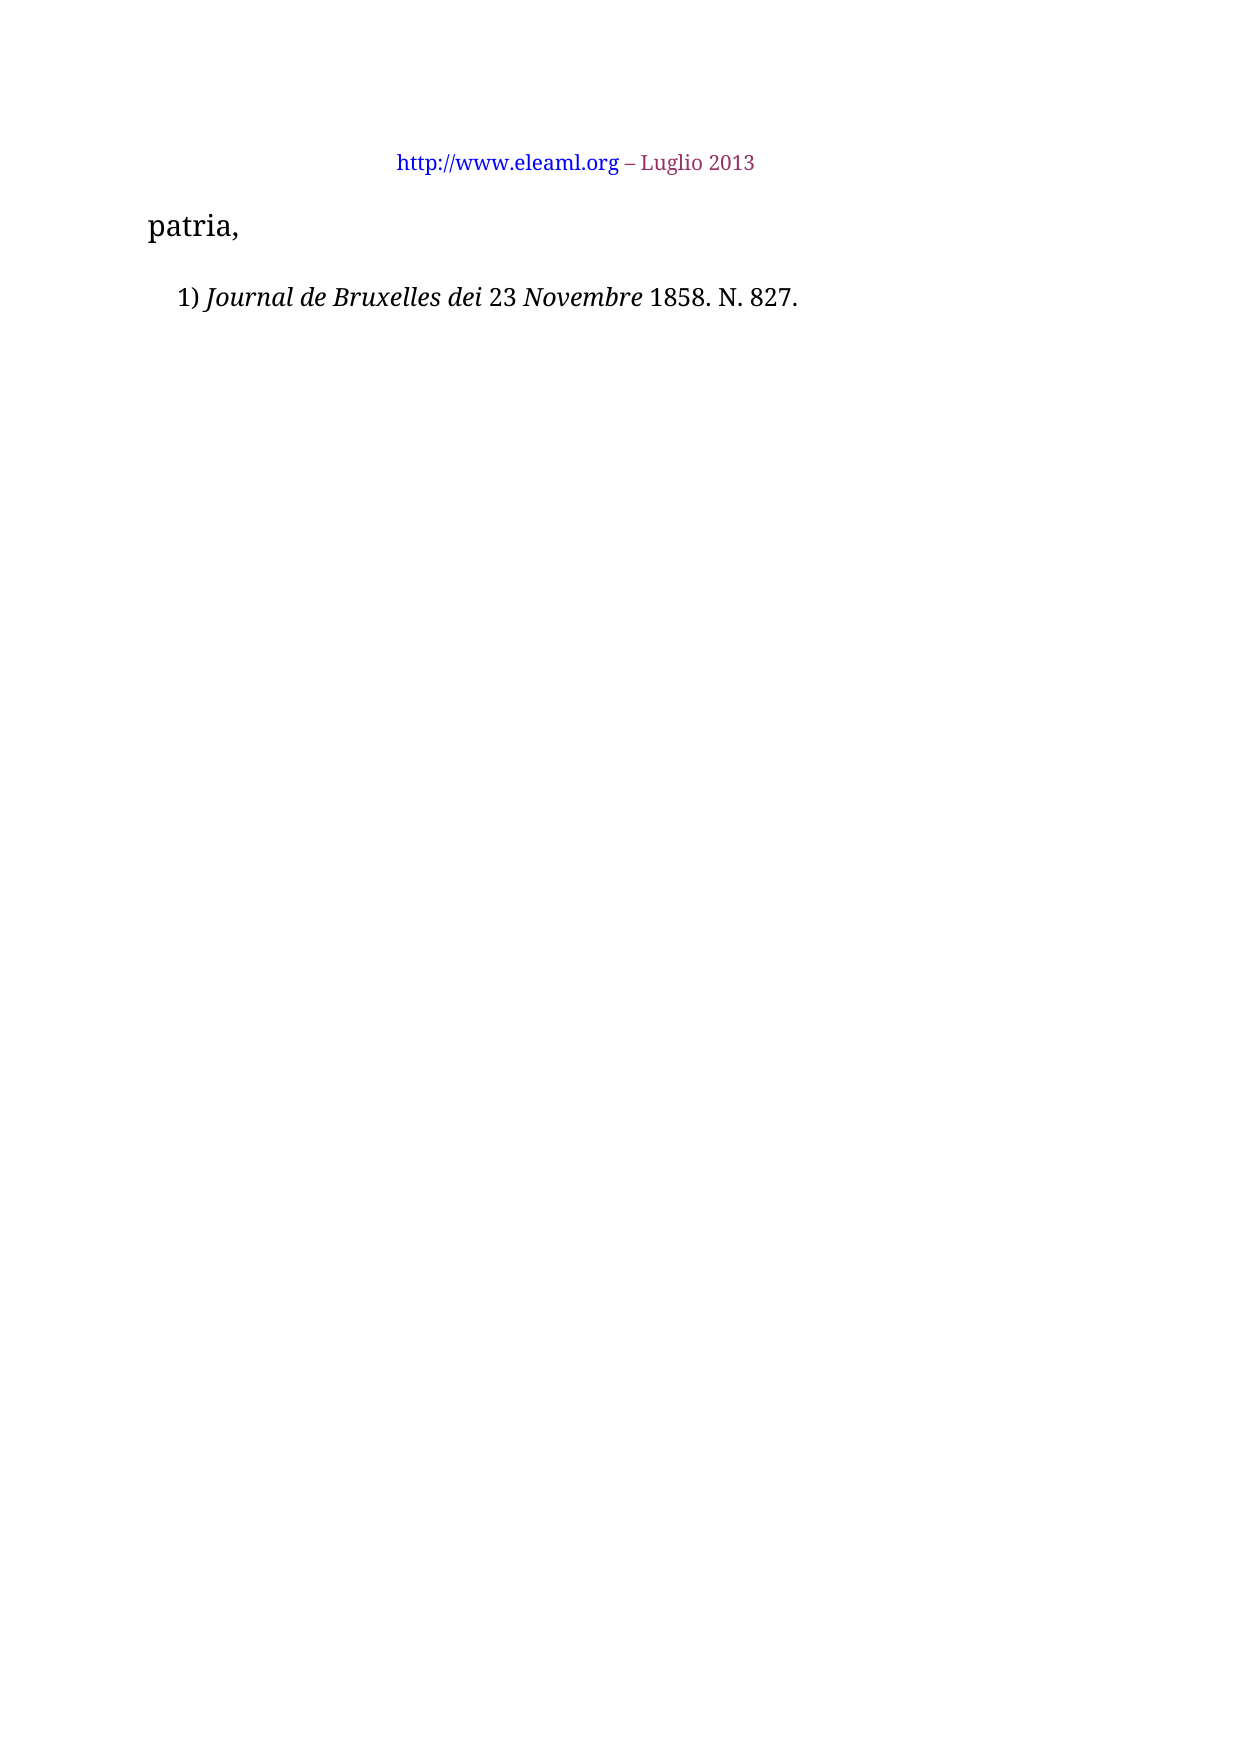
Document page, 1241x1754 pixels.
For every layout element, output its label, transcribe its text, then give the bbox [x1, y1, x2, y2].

text 1) Journal de Bruxelles dei 23 Novembre 1858. N. 827. [148, 279, 1004, 313]
text patria, [148, 206, 1004, 245]
